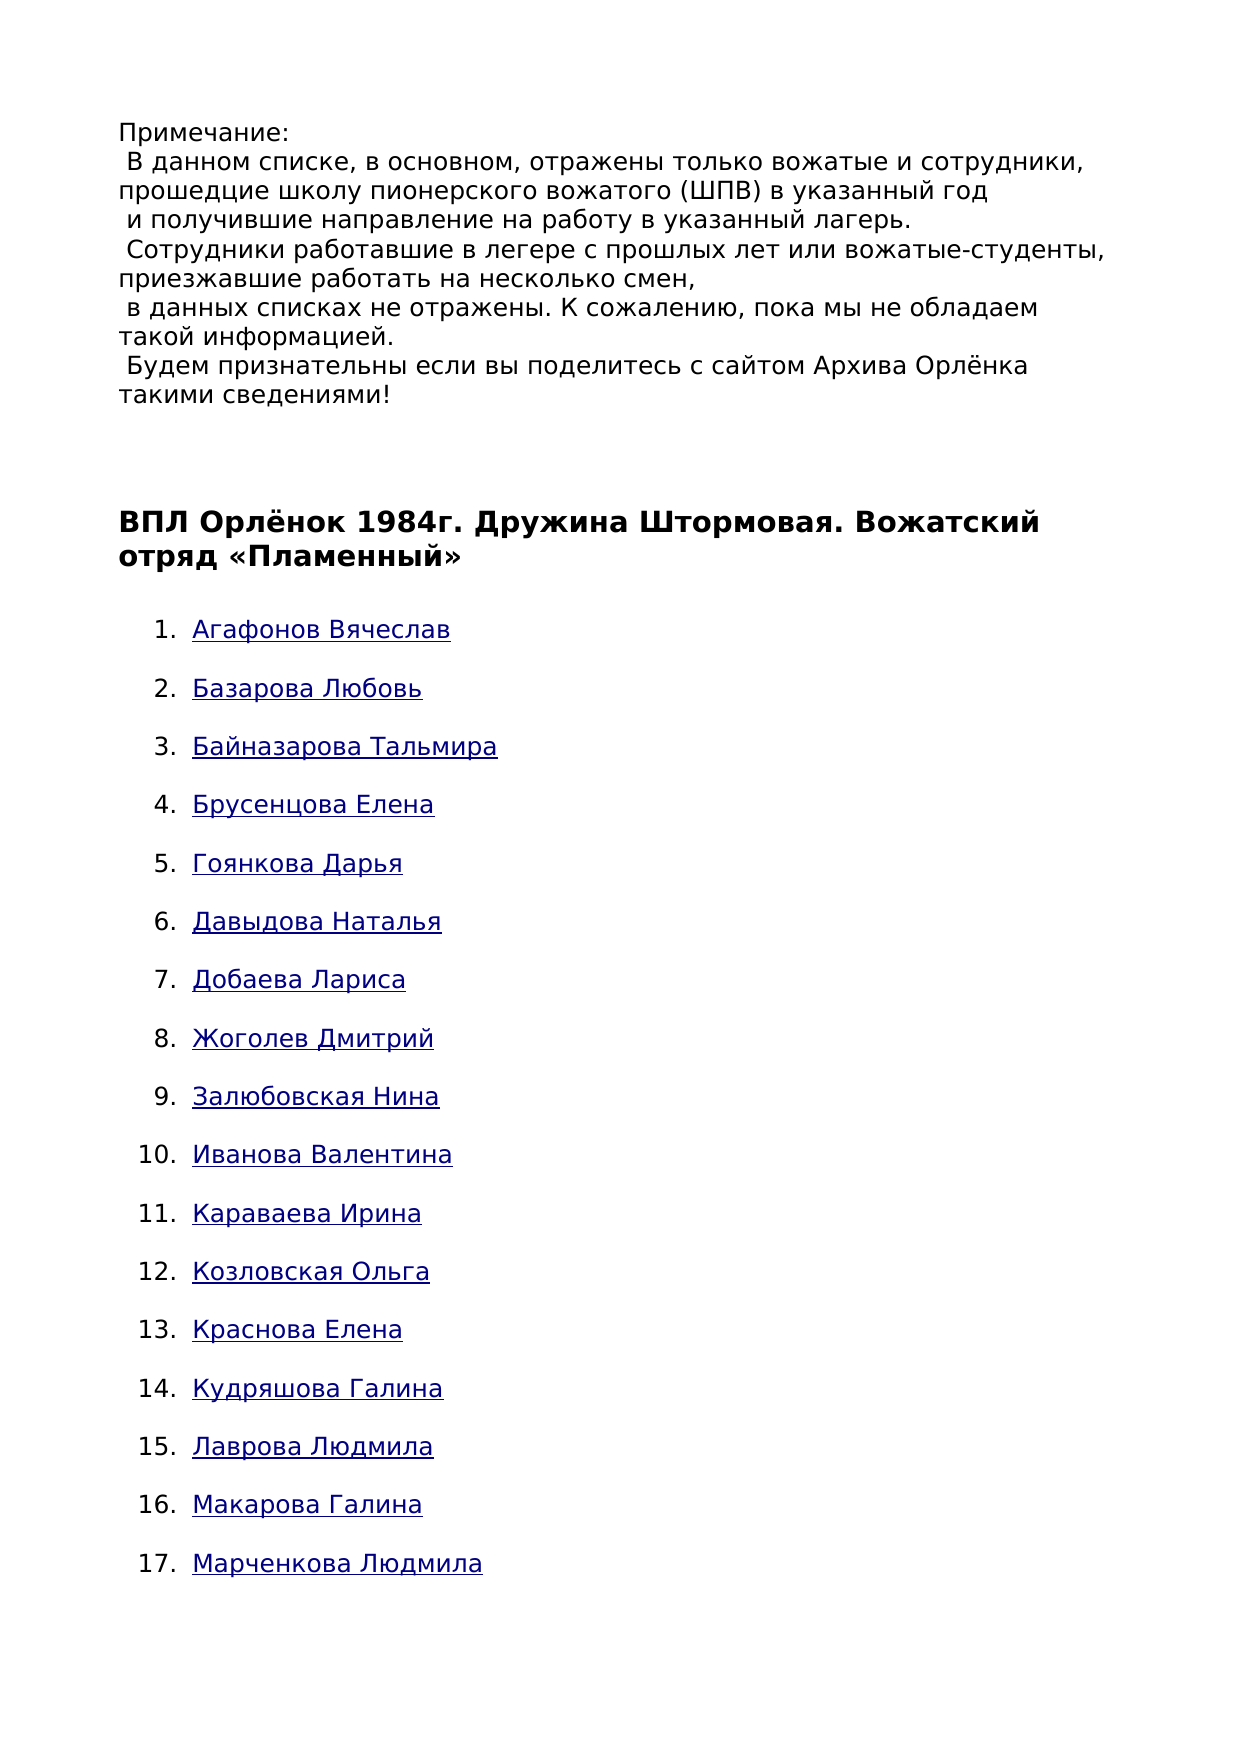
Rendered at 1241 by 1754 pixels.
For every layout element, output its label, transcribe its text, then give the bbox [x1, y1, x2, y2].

list Гоянкова Дарья [177, 849, 1122, 907]
list Кудряшова Галина [177, 1374, 1122, 1432]
list Давыдова Наталья [177, 907, 1122, 966]
list Добаева Лариса [177, 966, 1122, 1024]
list Караваева Ирина [177, 1199, 1122, 1257]
list Базарова Любовь [177, 674, 1122, 732]
list Залюбовская Нина [177, 1082, 1122, 1141]
list Брусенцова Елена [177, 791, 1122, 849]
list Лаврова Людмила [177, 1432, 1122, 1491]
list Агафонов Вячеслав [177, 616, 1122, 674]
list Жоголев Дмитрий [177, 1024, 1122, 1082]
list Марченкова Людмила [177, 1549, 1122, 1607]
subtitle ВПЛ Орлёнок 1984г. Дружина Штормовая. Вожатский отряд «Пламенный» [118, 506, 1122, 573]
text Примечание: В данном списке, в основном, отражены только вожатые и сотрудники, прошедцие школу пионерского вожатого (ШПВ) в указанный год и получившие направление на работу в указанный лагерь. Сотрудники работавшие в легере с прошлых лет или вожатые-студенты, приезжавшие работать на несколько смен, в данных списках не отражены. К сожалению, пока мы не обладаем такой информацией. Будем признательны если вы поделитесь с сайтом Архива Орлёнка такими сведениями! [118, 118, 1122, 468]
list Краснова Елена [177, 1316, 1122, 1374]
list Иванова Валентина [177, 1141, 1122, 1199]
list Макарова Галина [177, 1491, 1122, 1549]
list Байназарова Тальмира [177, 732, 1122, 791]
list Козловская Ольга [177, 1257, 1122, 1316]
